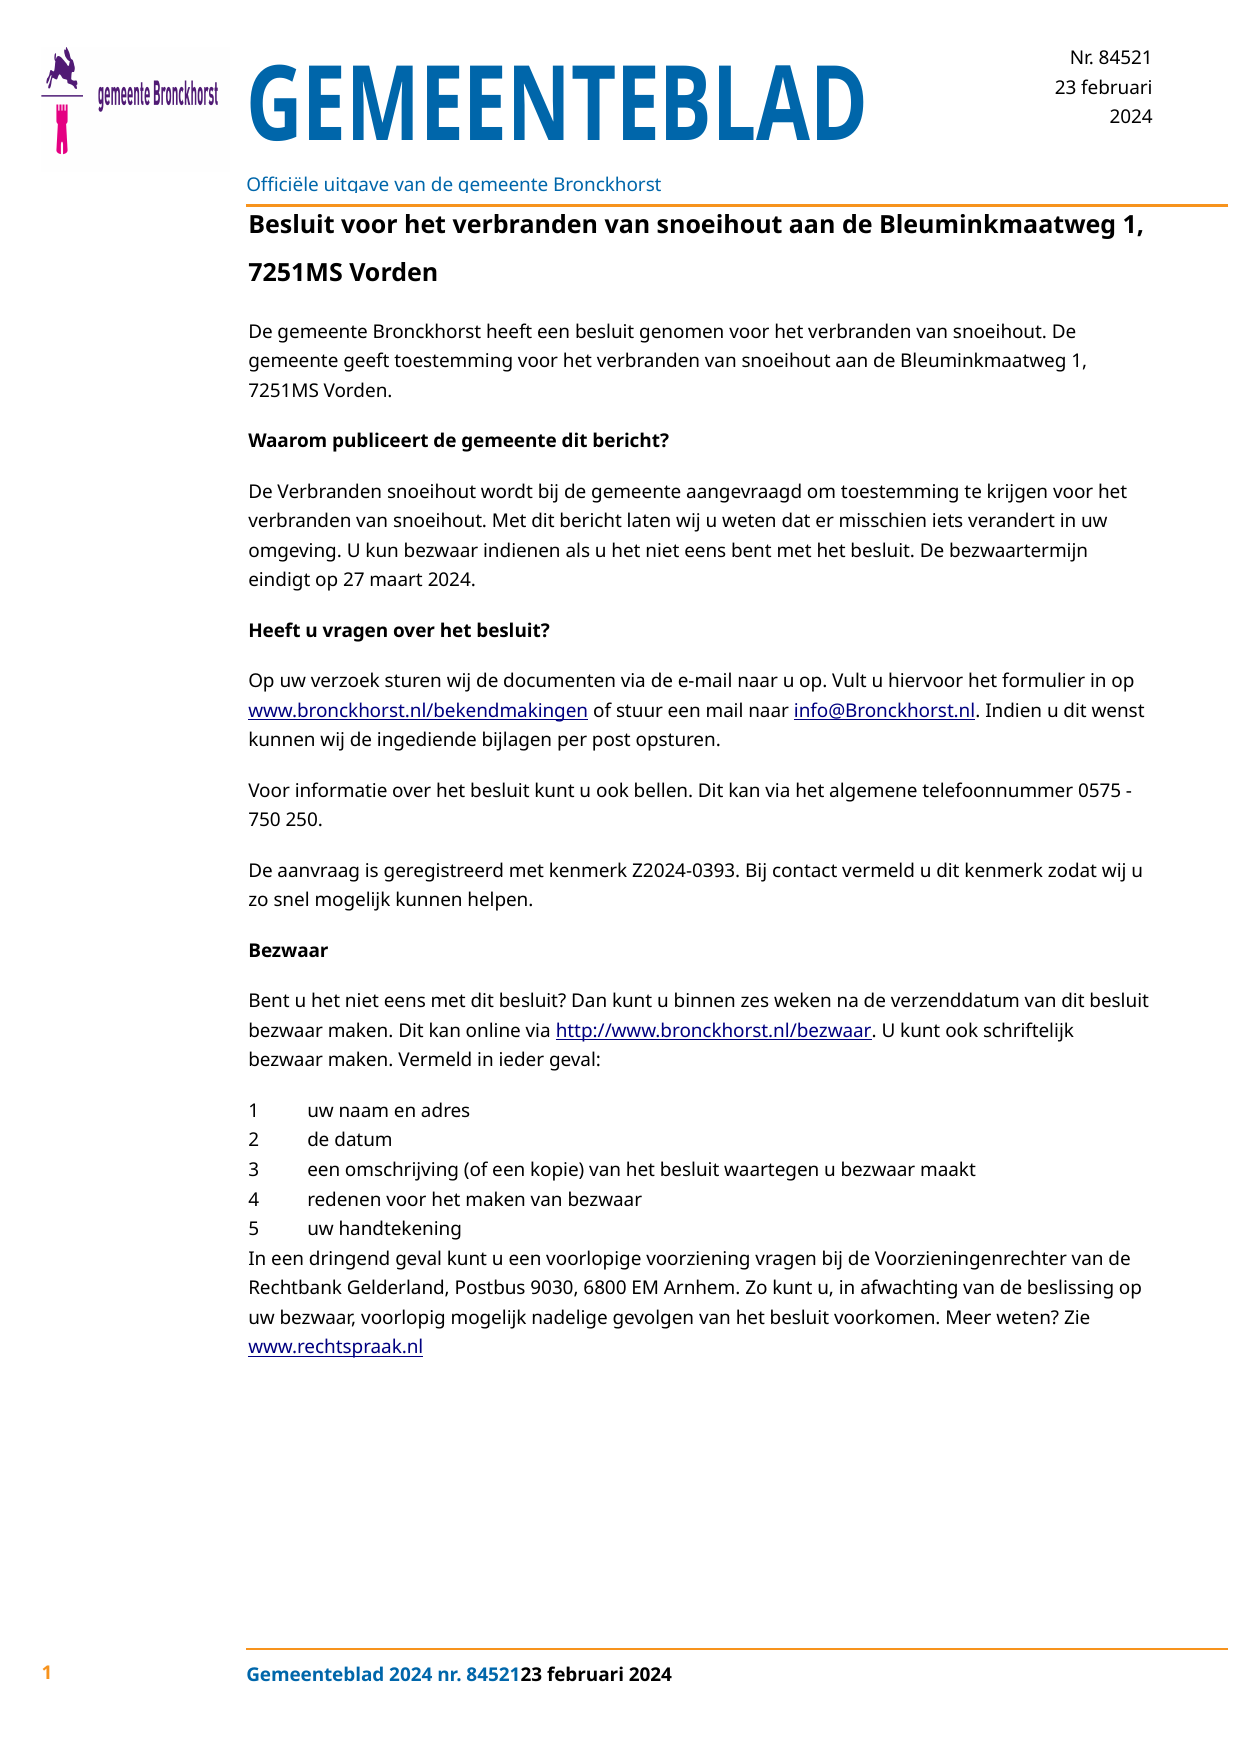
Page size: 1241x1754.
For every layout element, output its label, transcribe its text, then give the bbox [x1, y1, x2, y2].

list uw naam en adres [248, 1097, 1152, 1123]
text Bent u het niet eens met dit besluit? Dan kunt u binnen zes weken na de verzenddatum van dit besluit bezwaar maken. Dit kan online via http://www.bronckhorst.nl/bezwaar. U kunt ook schriftelijk bezwaar maken. Vermeld in ieder geval: [248, 987, 1152, 1072]
text De Verbranden snoeihout wordt bij de gemeente aangevraagd om toestemming te krijgen voor het verbranden van snoeihout. Met dit bericht laten wij u weten dat er misschien iets verandert in uw omgeving. U kun bezwaar indienen als u het niet eens bent met het besluit. De bezwaartermijn eindigt op 27 maart 2024. [248, 478, 1152, 592]
list een omschrijving (of een kopie) van het besluit waartegen u bezwaar maakt [248, 1156, 1152, 1182]
text Besluit voor het verbranden van snoeihout aan de Bleuminkmaatweg 1, 7251MS Vorden [248, 207, 1152, 288]
picture [41, 47, 231, 172]
text Waarom publiceert de gemeente dit bericht? [248, 427, 1152, 453]
text Bezwaar [248, 937, 1152, 963]
list de datum [248, 1127, 1152, 1152]
text Heeft u vragen over het besluit? [248, 617, 1152, 643]
text De aanvraag is geregistreerd met kenmerk Z2024-0393. Bij contact vermeld u dit kenmerk zodat wij u zo snel mogelijk kunnen helpen. [248, 857, 1152, 912]
list redenen voor het maken van bezwaar [248, 1186, 1152, 1212]
text Voor informatie over het besluit kunt u ook bellen. Dit kan via het algemene telefoonnummer 0575 - 750 250. [248, 777, 1152, 832]
list uw handtekening [248, 1215, 1152, 1241]
text In een dringend geval kunt u een voorlopige voorziening vragen bij de Voorzieningenrechter van de Rechtbank Gelderland, Postbus 9030, 6800 EM Arnhem. Zo kunt u, in afwachting van de beslissing op uw bezwaar, voorlopig mogelijk nadelige gevolgen van het besluit voorkomen. Meer weten? Zie www.rechtspraak.nl [248, 1245, 1152, 1359]
text De gemeente Bronckhorst heeft een besluit genomen voor het verbranden van snoeihout. De gemeente geeft toestemming voor het verbranden van snoeihout aan de Bleuminkmaatweg 1, 7251MS Vorden. [248, 318, 1152, 403]
text Op uw verzoek sturen wij de documenten via de e-mail naar u op. Vult u hiervoor het formulier in op www.bronckhorst.nl/bekendmakingen of stuur een mail naar info@Bronckhorst.nl. Indien u dit wenst kunnen wij de ingediende bijlagen per post opsturen. [248, 667, 1152, 752]
